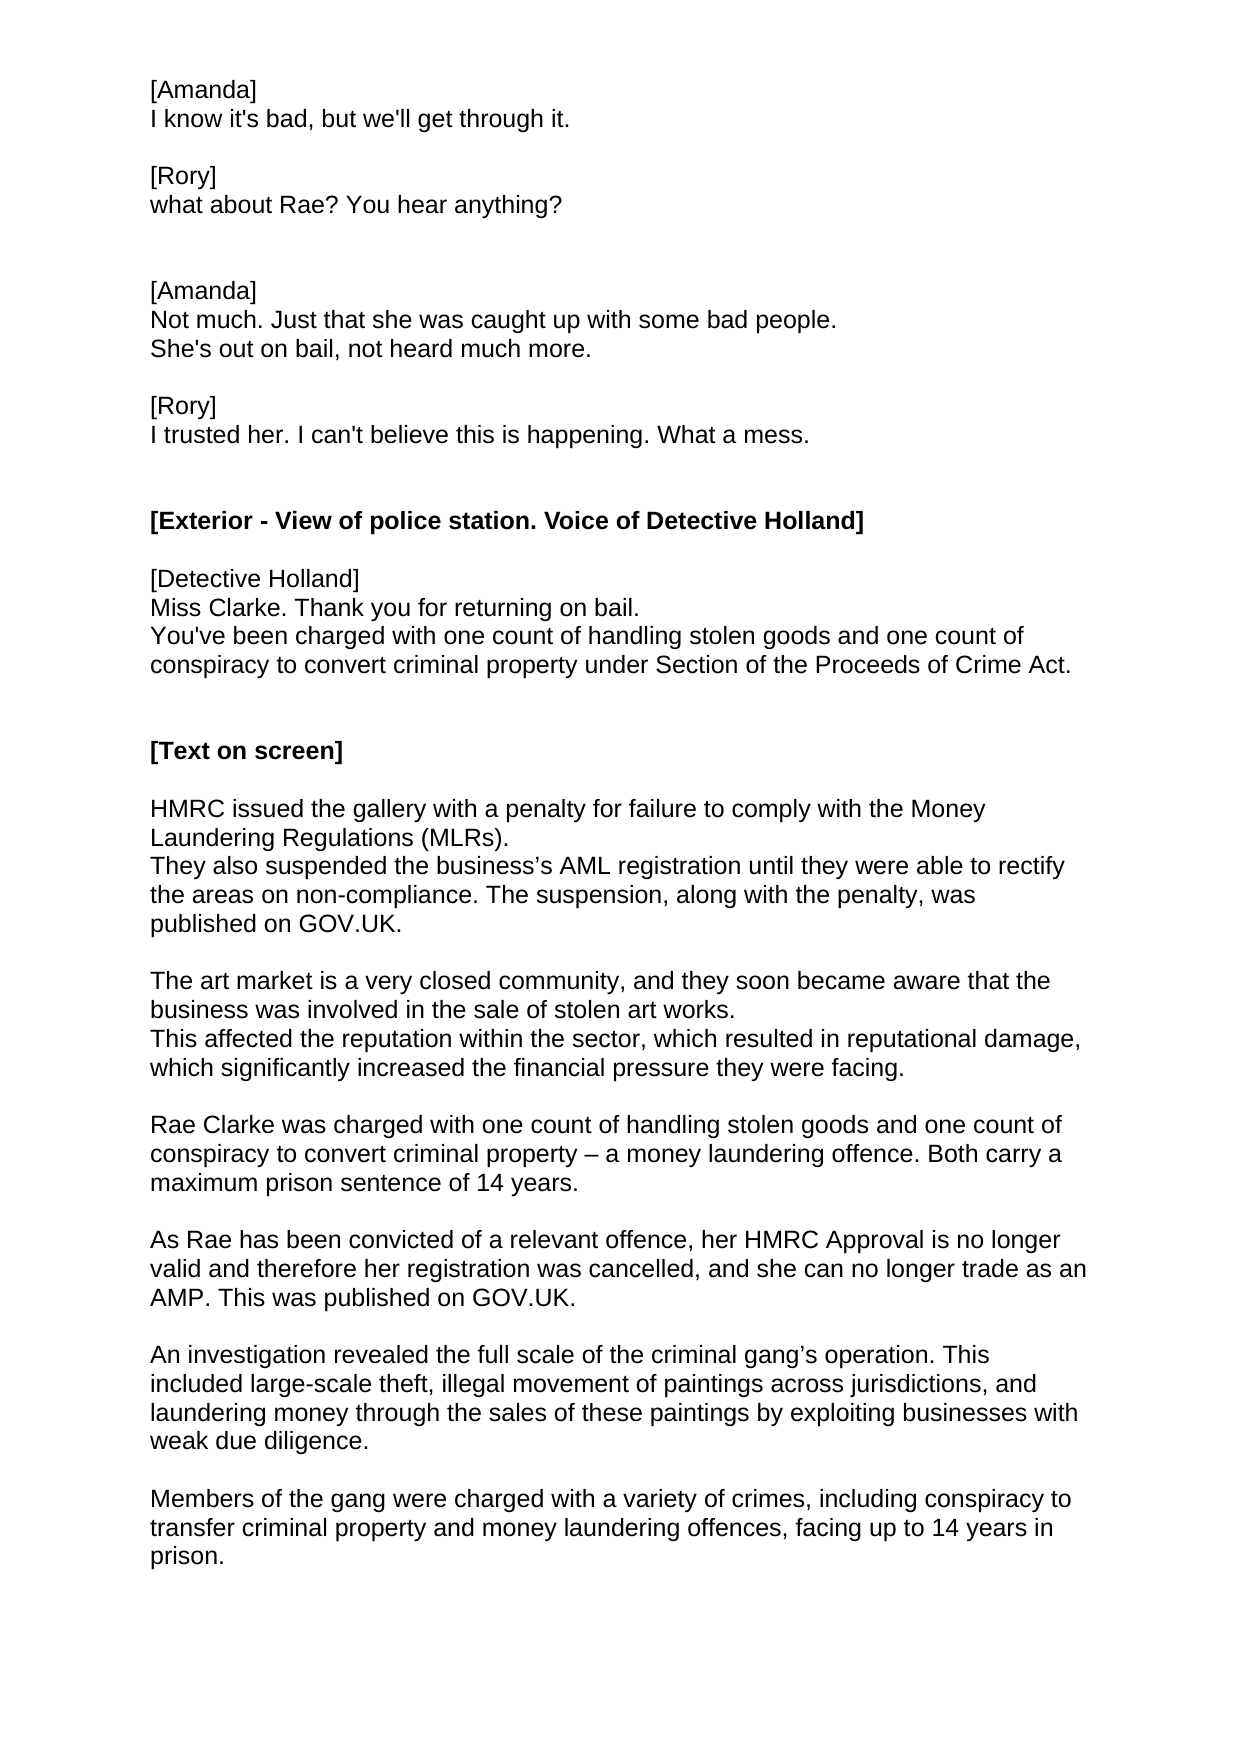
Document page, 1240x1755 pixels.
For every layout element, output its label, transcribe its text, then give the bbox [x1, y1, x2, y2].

text Members of the gang were charged with a variety of crimes, including conspiracy to transfer criminal property and money laundering offences, facing up to 14 years in prison. [150, 1484, 1089, 1570]
text [Rory] [150, 391, 1089, 420]
text The art market is a very closed community, and they soon became aware that the business was involved in the sale of stolen art works. [150, 966, 1089, 1024]
text This affected the reputation within the sector, which resulted in reputational damage, which significantly increased the financial pressure they were facing. [150, 1024, 1089, 1081]
text [Exterior - View of police station. Voice of Detective Holland] [150, 506, 1089, 535]
text You've been charged with one count of handling stolen goods and one count of conspiracy to convert criminal property under Section of the Proceeds of Crime Act. [150, 621, 1089, 679]
text [Amanda] [150, 276, 1089, 305]
text As Rae has been convicted of a relevant offence, her HMRC Approval is no longer valid and therefore her registration was cancelled, and she can no longer trade as an AMP. This was published on GOV.UK. [150, 1225, 1089, 1311]
text [Text on screen] [150, 736, 1089, 765]
text Not much. Just that she was caught up with some bad people. [150, 305, 1089, 334]
text [Detective Holland] [150, 564, 1089, 592]
text She's out on bail, not heard much more. [150, 334, 1089, 362]
text I trusted her. I can't believe this is happening. What a mess. [150, 420, 1089, 449]
text [Rory] [150, 161, 1089, 190]
text what about Rae? You hear anything? [150, 190, 1089, 219]
text Rae Clarke was charged with one count of handling stolen goods and one count of conspiracy to convert criminal property – a money laundering offence. Both carry a maximum prison sentence of 14 years. [150, 1110, 1089, 1196]
text HMRC issued the gallery with a penalty for failure to comply with the Money Laundering Regulations (MLRs). They also suspended the business’s AML registration until they were able to rectify the areas on non-compliance. The suspension, along with the penalty, was published on GOV.UK. [150, 794, 1089, 937]
text I know it's bad, but we'll get through it. [150, 104, 1089, 132]
text An investigation revealed the full scale of the criminal gang’s operation. This included large-scale theft, illegal movement of paintings across jurisdictions, and laundering money through the sales of these paintings by exploiting businesses with weak due diligence. [150, 1340, 1089, 1455]
text [Amanda] [150, 75, 1089, 104]
text Miss Clarke. Thank you for returning on bail. [150, 592, 1089, 621]
